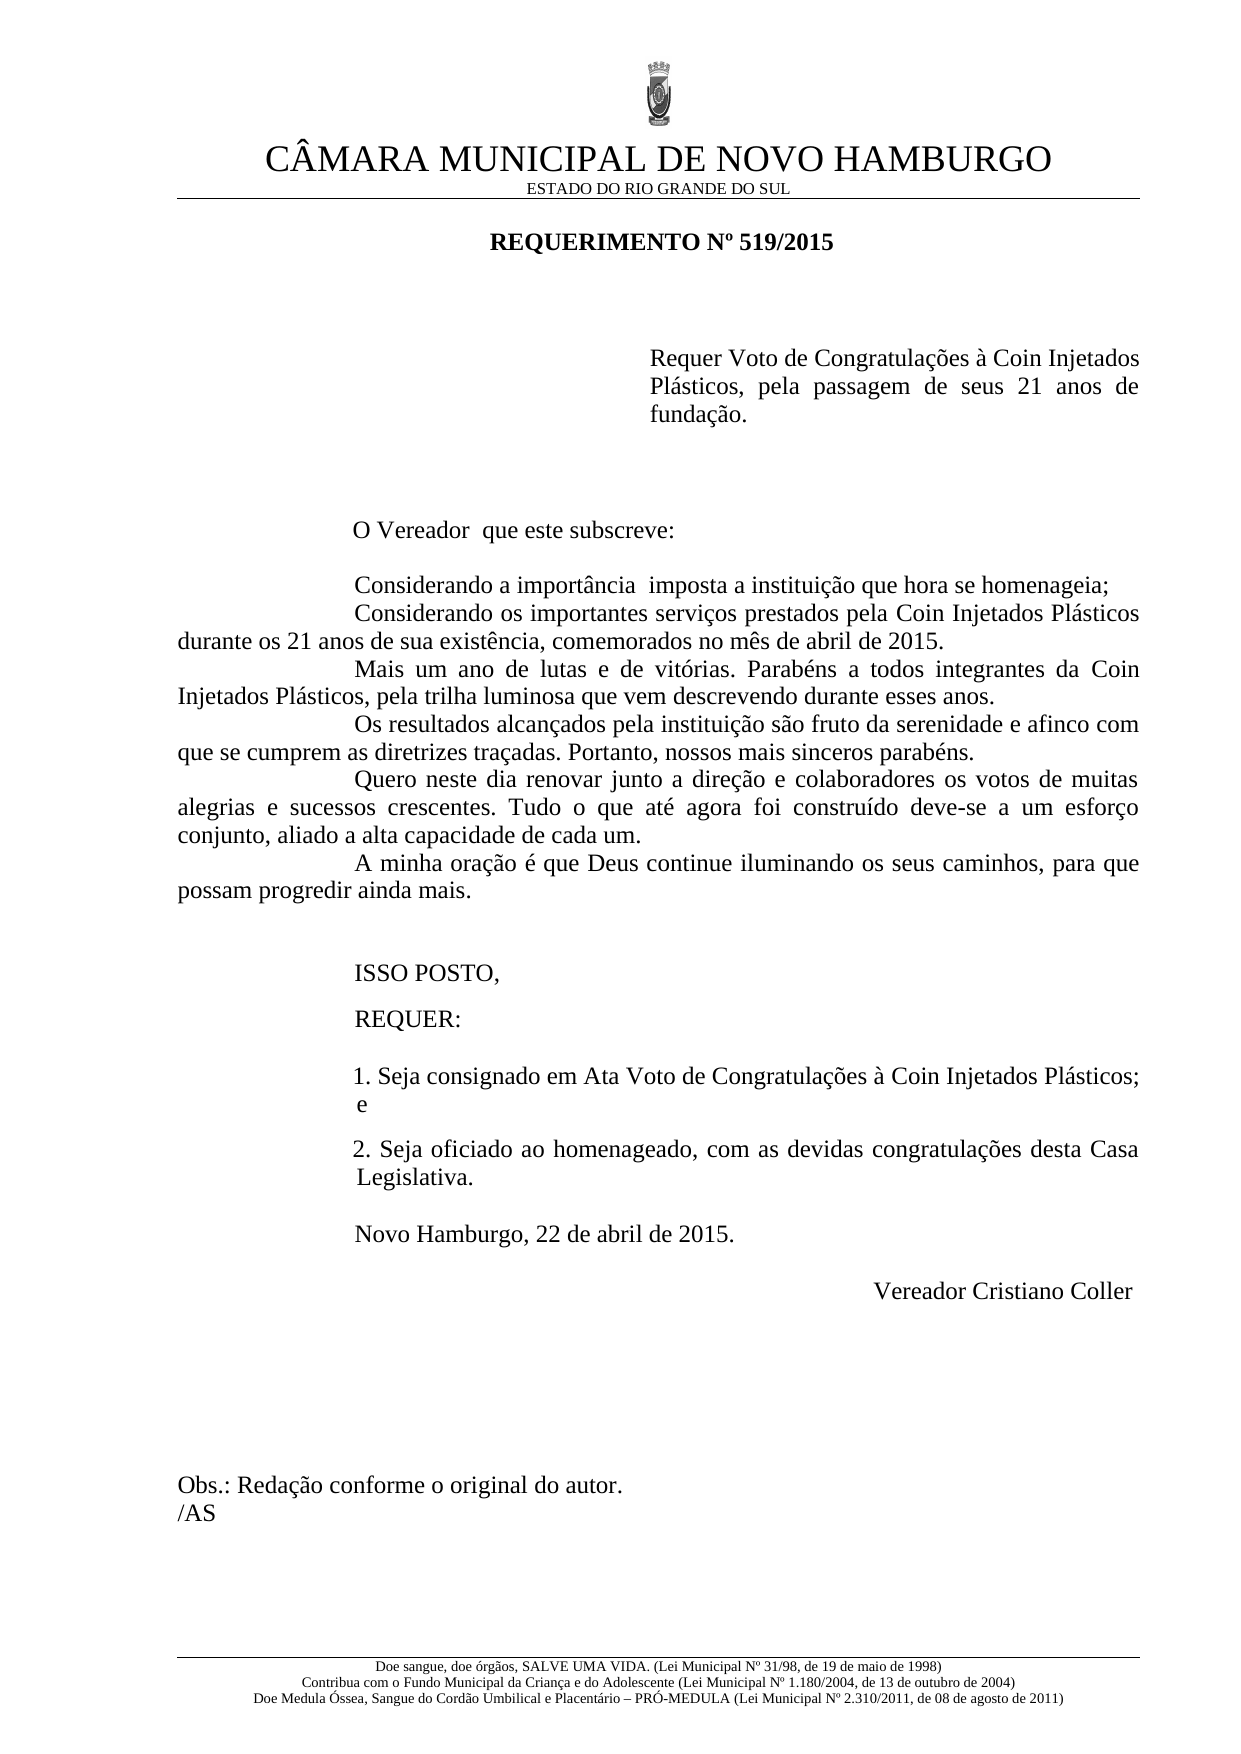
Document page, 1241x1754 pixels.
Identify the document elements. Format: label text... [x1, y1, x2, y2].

text /AS [177, 1499, 1140, 1527]
text Considerando os importantes serviços prestados pela Coin Injetados Plásticos durante os 21 anos de sua existência, comemorados no mês de abril de 2015. [177, 599, 1140, 655]
text REQUER: [177, 1005, 1140, 1033]
text 1. Seja consignado em Ata Voto de Congratulações à Coin Injetados Plásticos; e [352, 1062, 1140, 1118]
text A minha oração é que Deus continue iluminando os seus caminhos, para que possam progredir ainda mais. [177, 849, 1140, 904]
text Mais um ano de lutas e de vitórias. Parabéns a todos integrantes da Coin Injetados Plásticos, pela trilha luminosa que vem descrevendo durante esses anos. [177, 655, 1140, 710]
text Quero neste dia renovar junto a direção e colaboradores os votos de muitas alegrias e sucessos crescentes. Tudo o que até agora foi construído deve-se a um esforço conjunto, aliado a alta capacidade de cada um. [177, 766, 1140, 849]
text O Vereador que este subscreve: [177, 516, 1140, 544]
text ISSO POSTO, [177, 959, 1140, 987]
text Requer Voto de Congratulações à Coin Injetados Plásticos, pela passagem de seus 21 anos de fundação. [649, 344, 1140, 428]
text 2. Seja oficiado ao homenageado, com as devidas congratulações desta Casa Legislativa. [352, 1135, 1140, 1191]
text Os resultados alcançados pela instituição são fruto da serenidade e afinco com que se cumprem as diretrizes traçadas. Portanto, nossos mais sinceros parabéns. [177, 710, 1140, 766]
text Obs.: Redação conforme o original do autor. [177, 1471, 1140, 1499]
text Novo Hamburgo, 22 de abril de 2015. [177, 1220, 1140, 1248]
text Considerando a importância imposta a instituição que hora se homenageia; [177, 572, 1140, 599]
text Vereador Cristiano Coller [177, 1277, 1140, 1305]
text REQUERIMENTO Nº 519/2015 [177, 228, 1140, 256]
